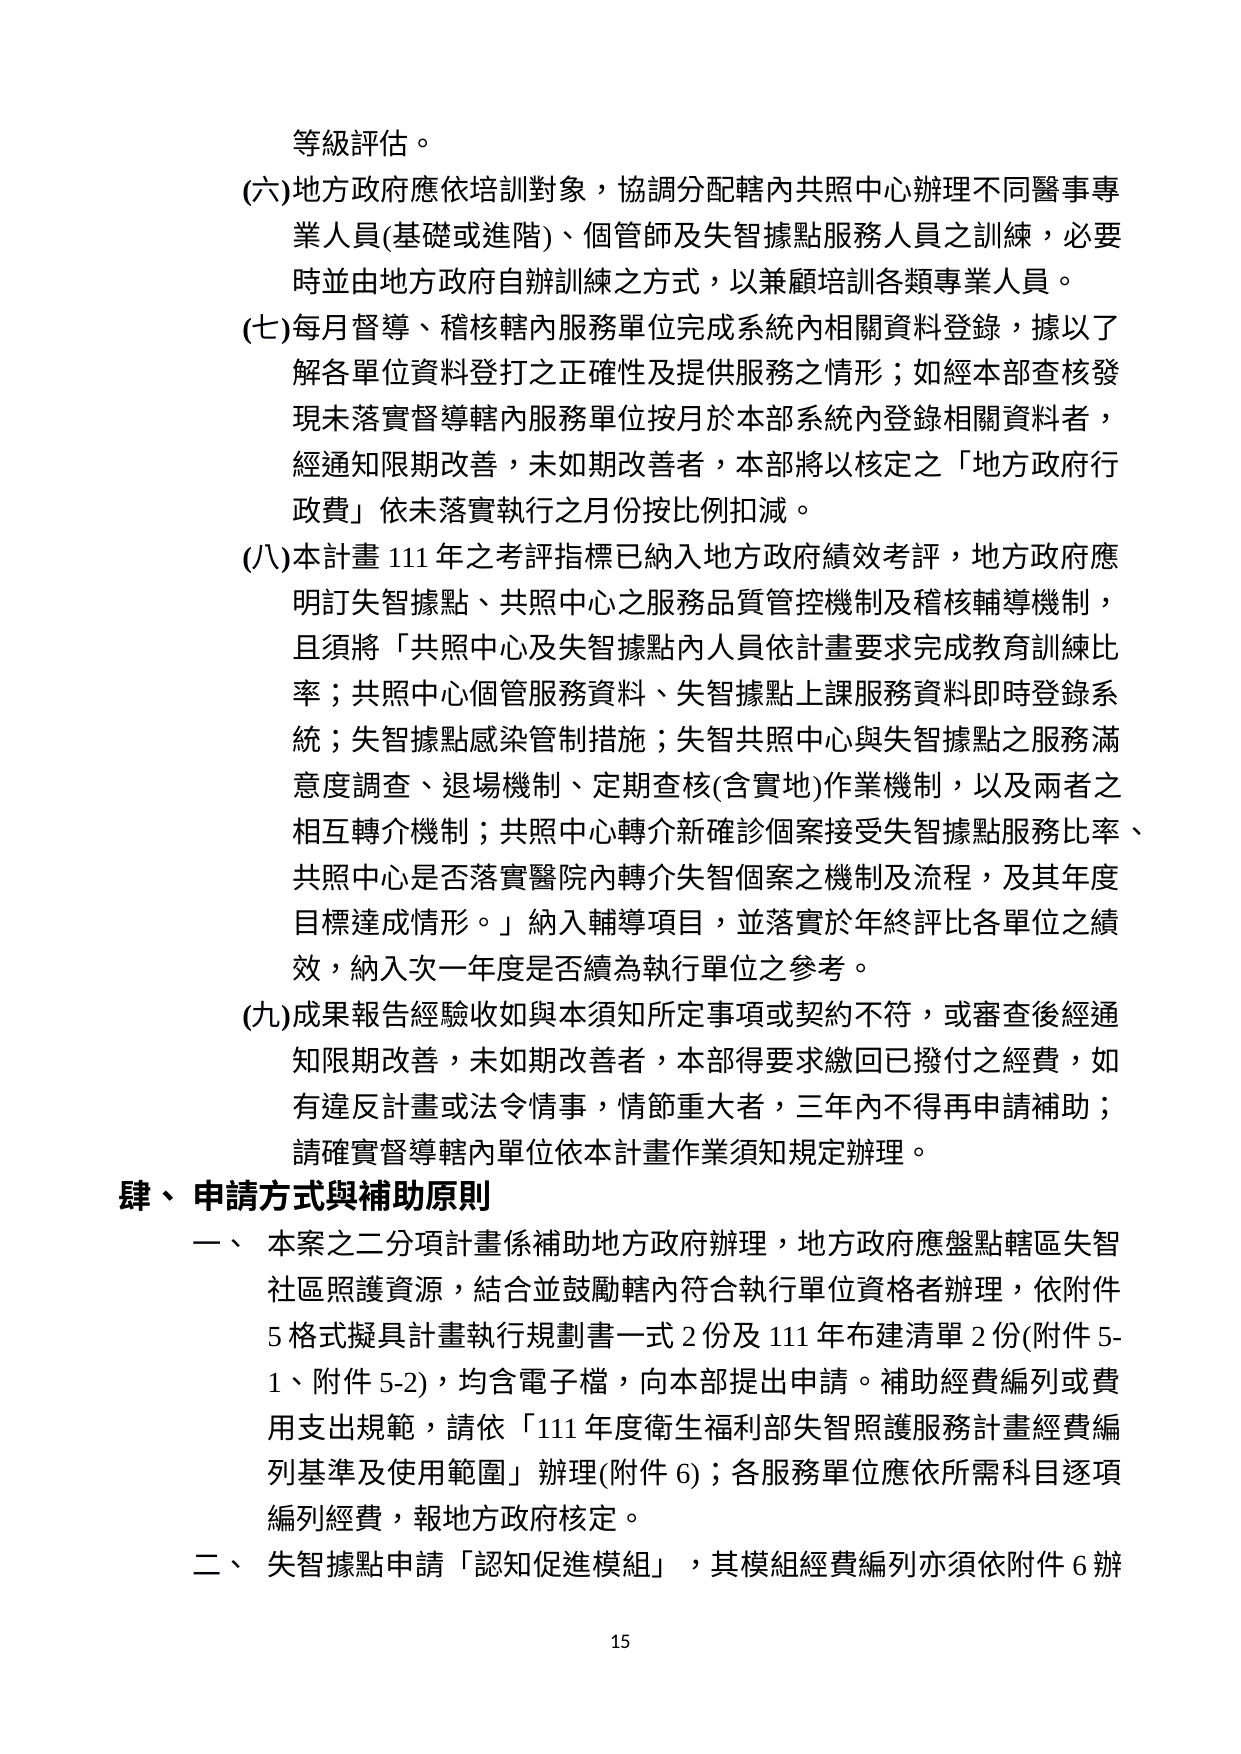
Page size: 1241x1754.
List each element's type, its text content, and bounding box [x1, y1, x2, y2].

list 失智據點申請「認知促進模組」，其模組經費編列亦須依附件6辦 [192, 1539, 1122, 1585]
list 本案之二分項計畫係補助地方政府辦理，地方政府應盤點轄區失智社區照護資源，結合並鼓勵轄內符合執行單位資格者辦理，依附件5格式擬具計畫執行規劃書一式2份及111年布建清單2份(附件5-1、附件5-2)，均含電子檔，向本部提出申請。補助經費編列或費用支出規範，請依「111年度衛生福利部失智照護服務計畫經費編列基準及使用範圍」辦理(附件6)；各服務單位應依所需科目逐項編列經費，報地方政府核定。 [192, 1218, 1122, 1539]
list 本計畫111年之考評指標已納入地方政府績效考評，地方政府應明訂失智據點、共照中心之服務品質管控機制及稽核輔導機制，且須將「共照中心及失智據點內人員依計畫要求完成教育訓練比率；共照中心個管服務資料、失智據點上課服務資料即時登錄系統；失智據點感染管制措施；失智共照中心與失智據點之服務滿意度調查、退場機制、定期查核(含實地)作業機制，以及兩者之相互轉介機制；共照中心轉介新確診個案接受失智據點服務比率、共照中心是否落實醫院內轉介失智個案之機制及流程，及其年度目標達成情形。」納入輔導項目，並落實於年終評比各單位之績效，納入次一年度是否續為執行單位之參考。 [242, 531, 1122, 989]
list 成果報告經驗收如與本須知所定事項或契約不符，或審查後經通知限期改善，未如期改善者，本部得要求繳回已撥付之經費，如有違反計畫或法令情事，情節重大者，三年內不得再申請補助；請確實督導轄內單位依本計畫作業須知規定辦理。 [242, 989, 1122, 1172]
list 每月督導、稽核轄內服務單位完成系統內相關資料登錄，據以了解各單位資料登打之正確性及提供服務之情形；如經本部查核發現未落實督導轄內服務單位按月於本部系統內登錄相關資料者，經通知限期改善，未如期改善者，本部將以核定之「地方政府行政費」依未落實執行之月份按比例扣減。 [242, 301, 1122, 531]
list 地方政府應依培訓對象，協調分配轄內共照中心辦理不同醫事專業人員(基礎或進階)、個管師及失智據點服務人員之訓練，必要時並由地方政府自辦訓練之方式，以兼顧培訓各類專業人員。 [242, 164, 1122, 301]
list 申請方式與補助原則 [118, 1172, 1122, 1218]
list 等級評估。 [242, 118, 1122, 164]
